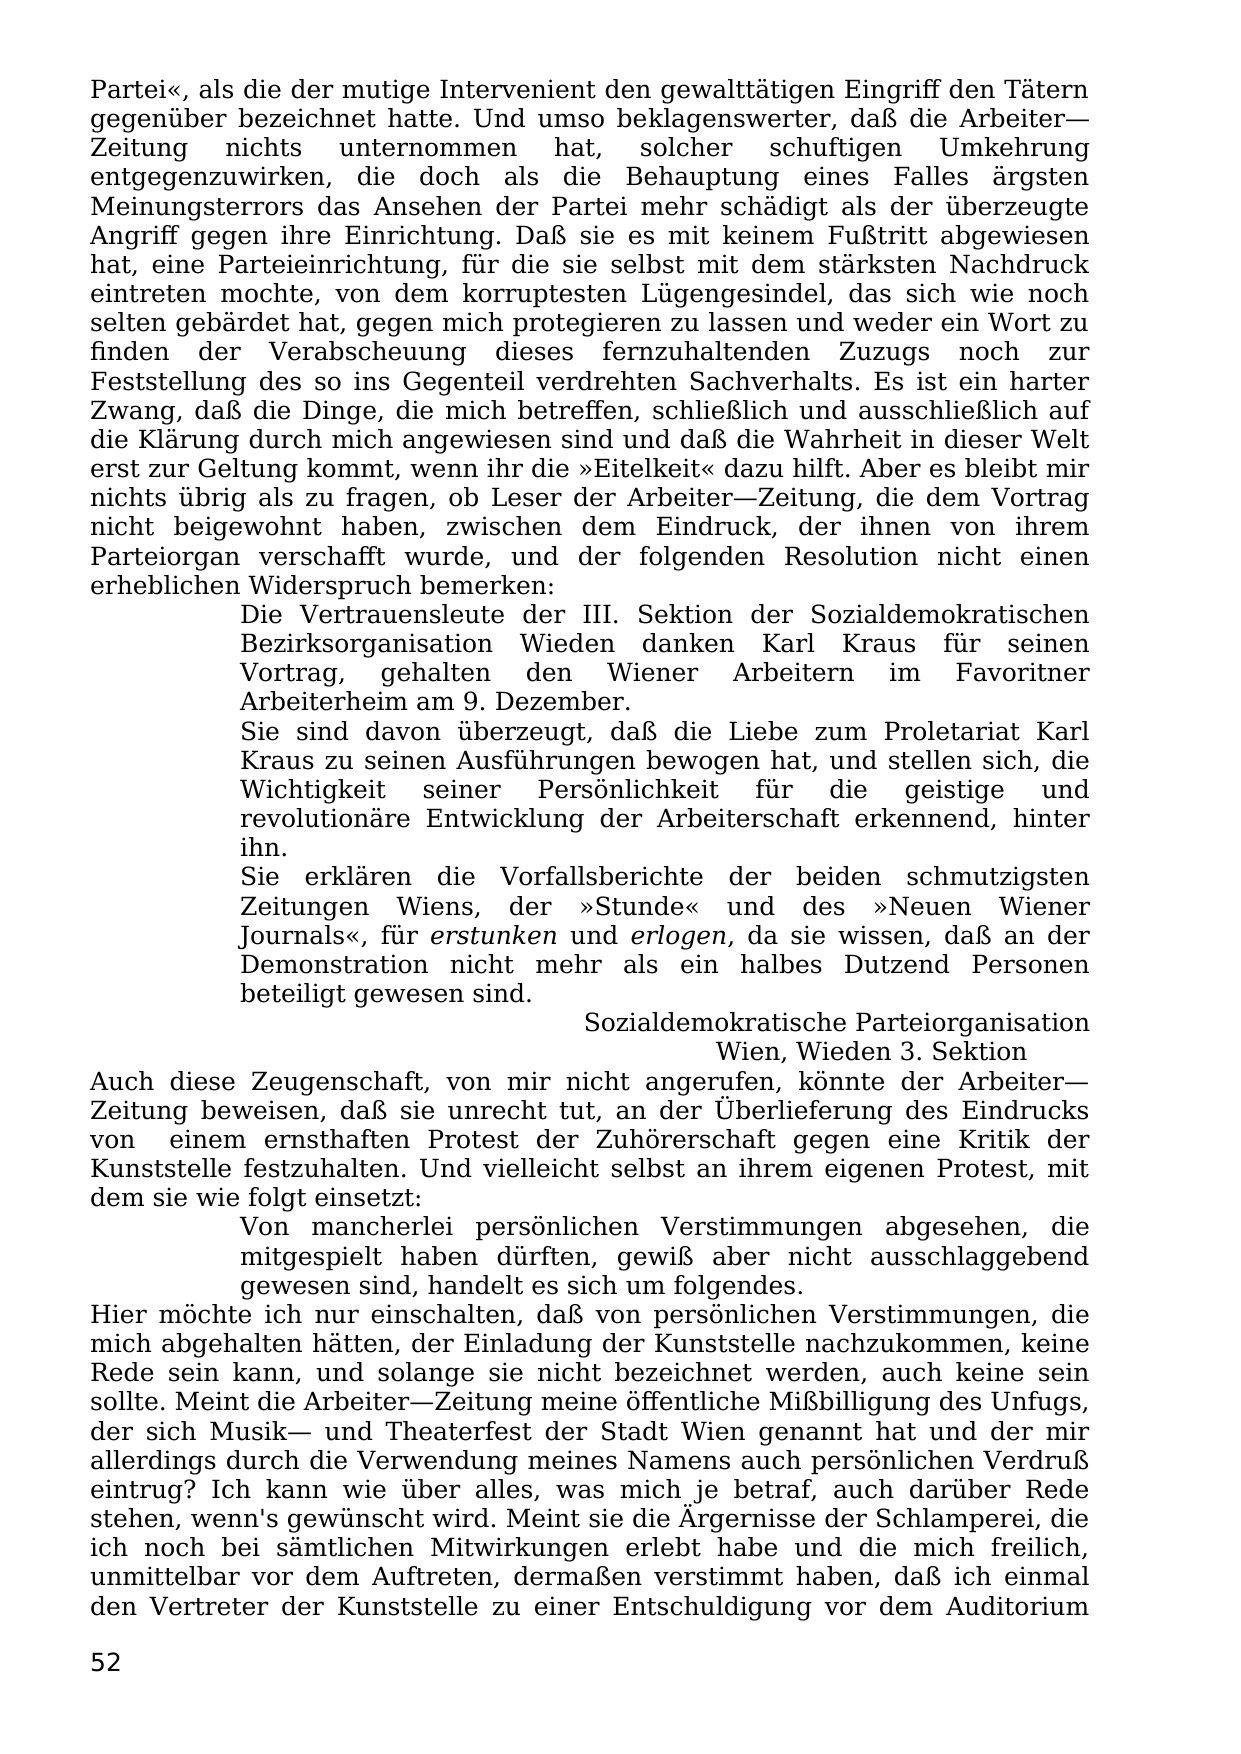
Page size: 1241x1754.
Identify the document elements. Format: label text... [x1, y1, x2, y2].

text Die Vertrauensleute der III. Sektion der Sozialdemokratischen Bezirksorganisation Wieden danken Karl Kraus für seinen Vortrag, gehalten den Wiener Arbeitern im Favoritner Arbeiterheim am 9. Dezember. [240, 600, 1091, 717]
text Hier möchte ich nur einschalten, daß von persönlichen Verstimmungen, die mich abgehalten hätten, der Einladung der Kunststelle nachzukommen, keine Rede sein kann, und solange sie nicht bezeichnet werden, auch keine sein sollte. Meint die Arbeiter—Zeitung meine öffentliche Mißbilligung des Unfugs, der sich Musik— und Theaterfest der Stadt Wien genannt hat und der mir allerdings durch die Verwendung meines Namens auch persönlichen Verdruß eintrug? Ich kann wie über alles, was mich je betraf, auch darüber Rede stehen, wenn's gewünscht wird. Meint sie die Ärgernisse der Schlamperei, die ich noch bei sämtlichen Mitwirkungen erlebt habe und die mich freilich, unmittelbar vor dem Auftreten, dermaßen verstimmt haben, daß ich einmal den Vertreter der Kunststelle zu einer Entschuldigung vor dem Auditorium [90, 1300, 1091, 1621]
text Von mancherlei persönlichen Verstimmungen abgesehen, die mitgespielt haben dürften, gewiß aber nicht ausschlaggebend gewesen sind, handelt es sich um folgendes. [240, 1212, 1091, 1300]
text Sie erklären die Vorfallsberichte der beiden schmutzigsten Zeitungen Wiens, der »Stunde« und des »Neuen Wiener Journals«, für erstunken und erlogen, da sie wissen, daß an der Demonstration nicht mehr als ein halbes Dutzend Personen beteiligt gewesen sind. [240, 862, 1091, 1008]
text Wien, Wieden 3. Sektion [240, 1037, 1091, 1067]
text Auch diese Zeugenschaft, von mir nicht angerufen, könnte der Arbeiter—Zeitung beweisen, daß sie unrecht tut, an der Überlieferung des Eindrucks von einem ernsthaften Protest der Zuhörerschaft gegen eine Kritik der Kunststelle festzuhalten. Und vielleicht selbst an ihrem eigenen Protest, mit dem sie wie folgt einsetzt: [90, 1067, 1091, 1212]
text Partei«, als die der mutige Intervenient den gewalttätigen Eingriff den Tätern gegenüber bezeichnet hatte. Und umso be­klagenswerter, daß die Arbeiter—Zeitung nichts unternommen hat, solcher schuftigen Umkehrung entgegenzuwirken, die doch als die Behauptung eines Falles ärgsten Meinungsterrors das Ansehen der Partei mehr schädigt als der überzeugte Angriff gegen ihre Einrichtung. Daß sie es mit keinem Fußtritt abgewiesen hat, eine Parteieinrichtung, für die sie selbst mit dem stärksten Nachdruck eintreten mochte, von dem korruptesten Lügengesindel, das sich wie noch selten gebärdet hat, gegen mich protegieren zu lassen und weder ein Wort zu finden der Verabscheuung dieses fernzuhaltenden Zuzugs noch zur Feststellung des so ins Gegenteil verdrehten Sachverhalts. Es ist ein harter Zwang, daß die Dinge, die mich betreffen, schließlich und ausschließlich auf die Klärung durch mich angewiesen sind und daß die Wahrheit in dieser Welt erst zur Geltung kommt, wenn ihr die »Eitelkeit« dazu hilft. Aber es bleibt mir nichts übrig als zu fragen, ob Leser der Arbeiter—Zeitung, die dem Vortrag nicht beigewohnt haben, zwischen dem Eindruck, der ihnen von ihrem Parteiorgan verschafft wurde, und der folgenden Resolution nicht einen erheblichen Widerspruch bemerken: [90, 75, 1091, 600]
text Sozialdemokratische Parteiorganisation [240, 1008, 1091, 1037]
text Sie sind davon überzeugt, daß die Liebe zum Proletariat Karl Kraus zu seinen Ausführungen bewogen hat, und stellen sich, die Wichtigkeit seiner Persönlichkeit für die geistige und revolutionäre Entwicklung der Arbeiterschaft erkennend, hinter ihn. [240, 717, 1091, 862]
